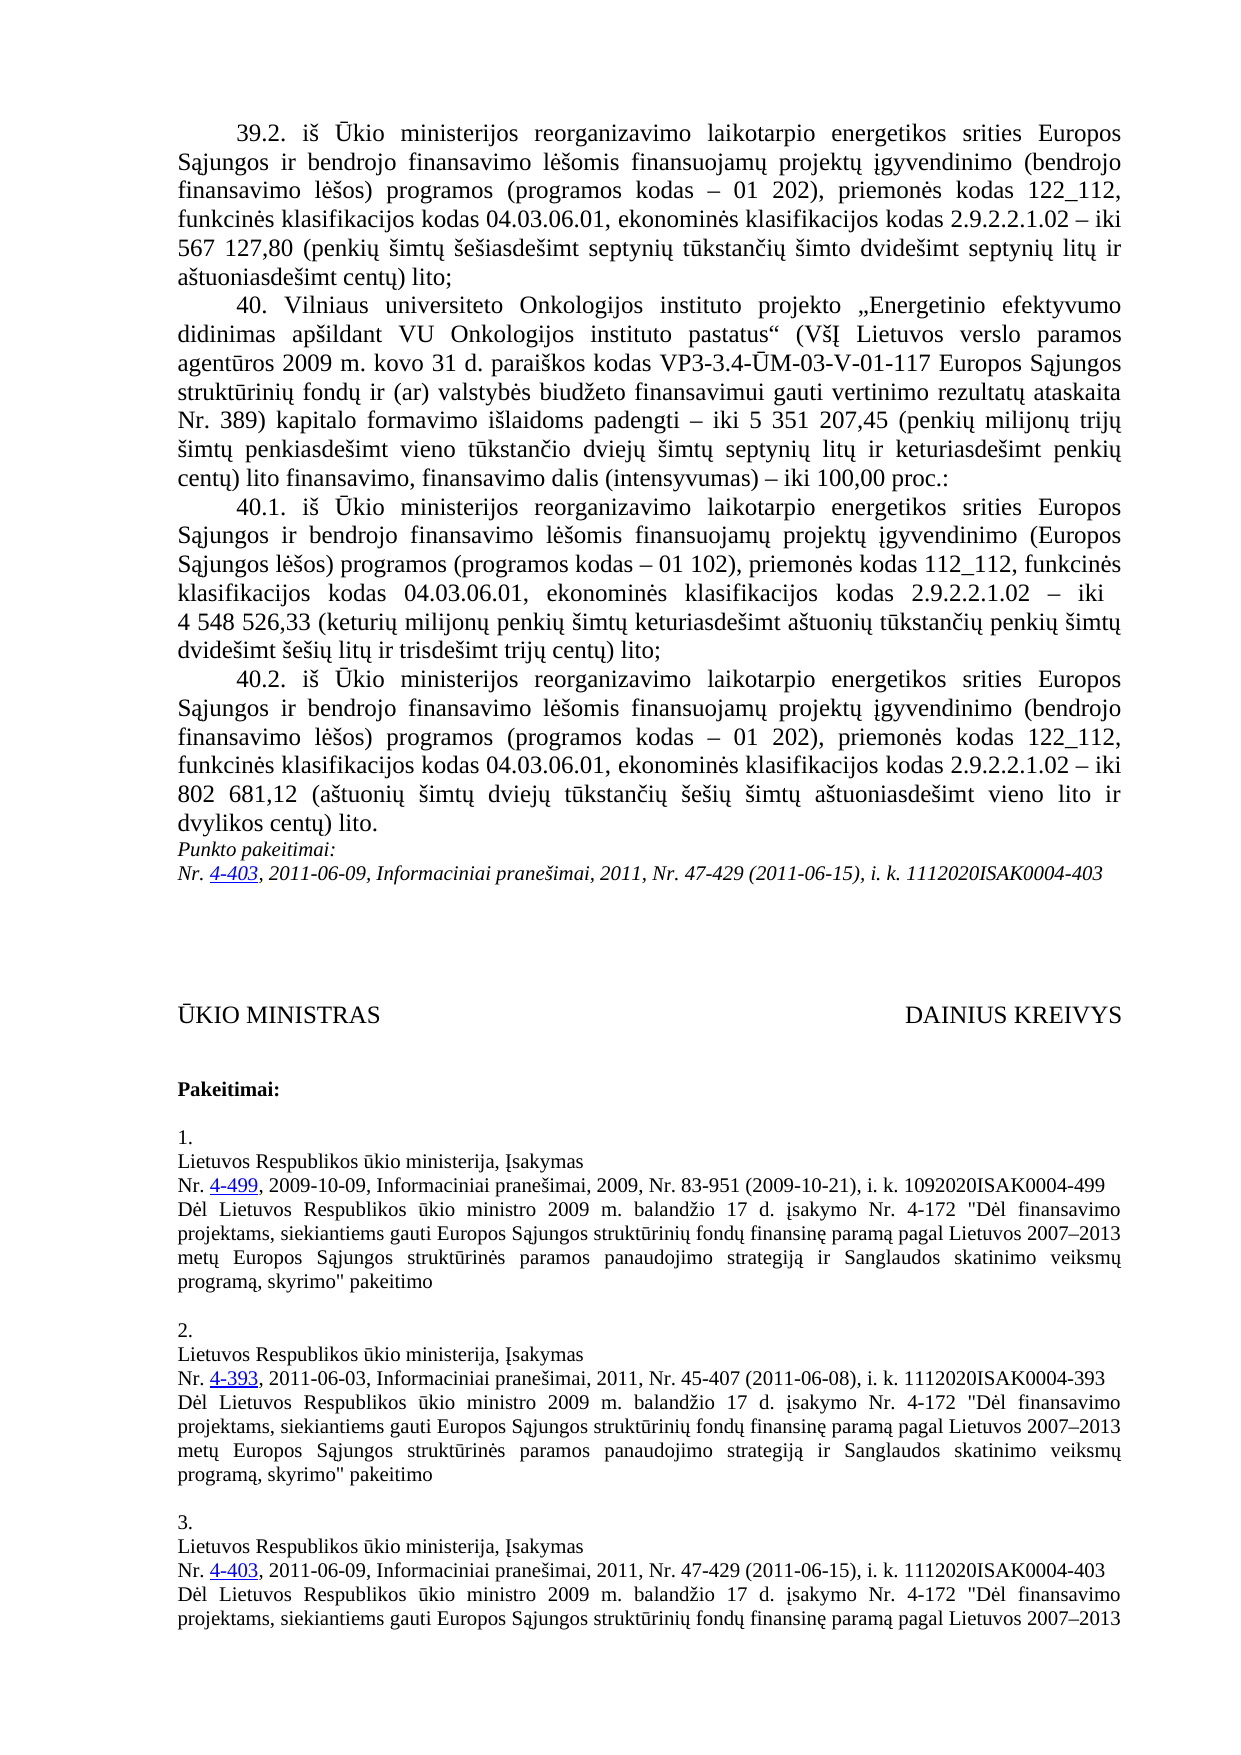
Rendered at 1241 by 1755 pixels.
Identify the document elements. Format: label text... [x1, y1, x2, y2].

text Punkto pakeitimai: [177, 837, 1122, 861]
text Dėl Lietuvos Respublikos ūkio ministro 2009 m. balandžio 17 d. įsakymo Nr. 4-172 "Dėl finansavimo projektams, siekiantiems gauti Europos Sąjungos struktūrinių fondų finansinę paramą pagal Lietuvos 2007–2013 metų Europos Sąjungos struktūrinės paramos panaudojimo strategiją ir Sanglaudos skatinimo veiksmų programą, skyrimo" pakeitimo [177, 1197, 1122, 1293]
text 40. Vilniaus universiteto Onkologijos instituto projekto „Energetinio efektyvumo didinimas apšildant VU Onkologijos instituto pastatus“ (VšĮ Lietuvos verslo paramos agentūros 2009 m. kovo 31 d. paraiškos kodas VP3-3.4-ŪM-03-V-01-117 Europos Sąjungos struktūrinių fondų ir (ar) valstybės biudžeto finansavimui gauti vertinimo rezultatų ataskaita Nr. 389) kapitalo formavimo išlaidoms padengti – iki 5 351 207,45 (penkių milijonų trijų šimtų penkiasdešimt vieno tūkstančio dviejų šimtų septynių litų ir keturiasdešimt penkių centų) lito finansavimo, finansavimo dalis (intensyvumas) – iki 100,00 proc.: [177, 291, 1122, 492]
text Nr. 4-393, 2011-06-03, Informaciniai pranešimai, 2011, Nr. 45-407 (2011-06-08), i. k. 1112020ISAK0004-393 [177, 1366, 1122, 1390]
text Lietuvos Respublikos ūkio ministerija, Įsakymas [177, 1342, 1122, 1366]
text Nr. 4-499, 2009-10-09, Informaciniai pranešimai, 2009, Nr. 83-951 (2009-10-21), i. k. 1092020ISAK0004-499 [177, 1173, 1122, 1197]
text 40.1. iš Ūkio ministerijos reorganizavimo laikotarpio energetikos srities Europos Sąjungos ir bendrojo finansavimo lėšomis finansuojamų projektų įgyvendinimo (Europos Sąjungos lėšos) programos (programos kodas – 01 102), priemonės kodas 112_112, funkcinės klasifikacijos kodas 04.03.06.01, ekonominės klasifikacijos kodas 2.9.2.2.1.02 – iki 4 548 526,33 (keturių milijonų penkių šimtų keturiasdešimt aštuonių tūkstančių penkių šimtų dvidešimt šešių litų ir trisdešimt trijų centų) lito; [177, 492, 1122, 664]
text ŪKIO MINISTRAS DAINIUS KREIVYS [177, 1000, 1122, 1029]
text Pakeitimai: [177, 1077, 1122, 1101]
text Lietuvos Respublikos ūkio ministerija, Įsakymas [177, 1149, 1122, 1173]
text 2. [177, 1317, 1122, 1342]
text Dėl Lietuvos Respublikos ūkio ministro 2009 m. balandžio 17 d. įsakymo Nr. 4-172 "Dėl finansavimo projektams, siekiantiems gauti Europos Sąjungos struktūrinių fondų finansinę paramą pagal Lietuvos 2007–2013 metų Europos Sąjungos struktūrinės paramos panaudojimo strategiją ir Sanglaudos skatinimo veiksmų programą, skyrimo" pakeitimo [177, 1390, 1122, 1486]
text Nr. 4-403, 2011-06-09, Informaciniai pranešimai, 2011, Nr. 47-429 (2011-06-15), i. k. 1112020ISAK0004-403 [177, 1558, 1122, 1582]
text Dėl Lietuvos Respublikos ūkio ministro 2009 m. balandžio 17 d. įsakymo Nr. 4-172 "Dėl finansavimo projektams, siekiantiems gauti Europos Sąjungos struktūrinių fondų finansinę paramą pagal Lietuvos 2007–2013 [177, 1582, 1122, 1630]
text Nr. 4-403, 2011-06-09, Informaciniai pranešimai, 2011, Nr. 47-429 (2011-06-15), i. k. 1112020ISAK0004-403 [177, 861, 1122, 885]
text 39.2. iš Ūkio ministerijos reorganizavimo laikotarpio energetikos srities Europos Sąjungos ir bendrojo finansavimo lėšomis finansuojamų projektų įgyvendinimo (bendrojo finansavimo lėšos) programos (programos kodas – 01 202), priemonės kodas 122_112, funkcinės klasifikacijos kodas 04.03.06.01, ekonominės klasifikacijos kodas 2.9.2.2.1.02 – iki 567 127,80 (penkių šimtų šešiasdešimt septynių tūkstančių šimto dvidešimt septynių litų ir aštuoniasdešimt centų) lito; [177, 118, 1122, 291]
text 40.2. iš Ūkio ministerijos reorganizavimo laikotarpio energetikos srities Europos Sąjungos ir bendrojo finansavimo lėšomis finansuojamų projektų įgyvendinimo (bendrojo finansavimo lėšos) programos (programos kodas – 01 202), priemonės kodas 122_112, funkcinės klasifikacijos kodas 04.03.06.01, ekonominės klasifikacijos kodas 2.9.2.2.1.02 – iki 802 681,12 (aštuonių šimtų dviejų tūkstančių šešių šimtų aštuoniasdešimt vieno lito ir dvylikos centų) lito. [177, 664, 1122, 837]
text 1. [177, 1125, 1122, 1149]
text Lietuvos Respublikos ūkio ministerija, Įsakymas [177, 1534, 1122, 1558]
text 3. [177, 1510, 1122, 1534]
